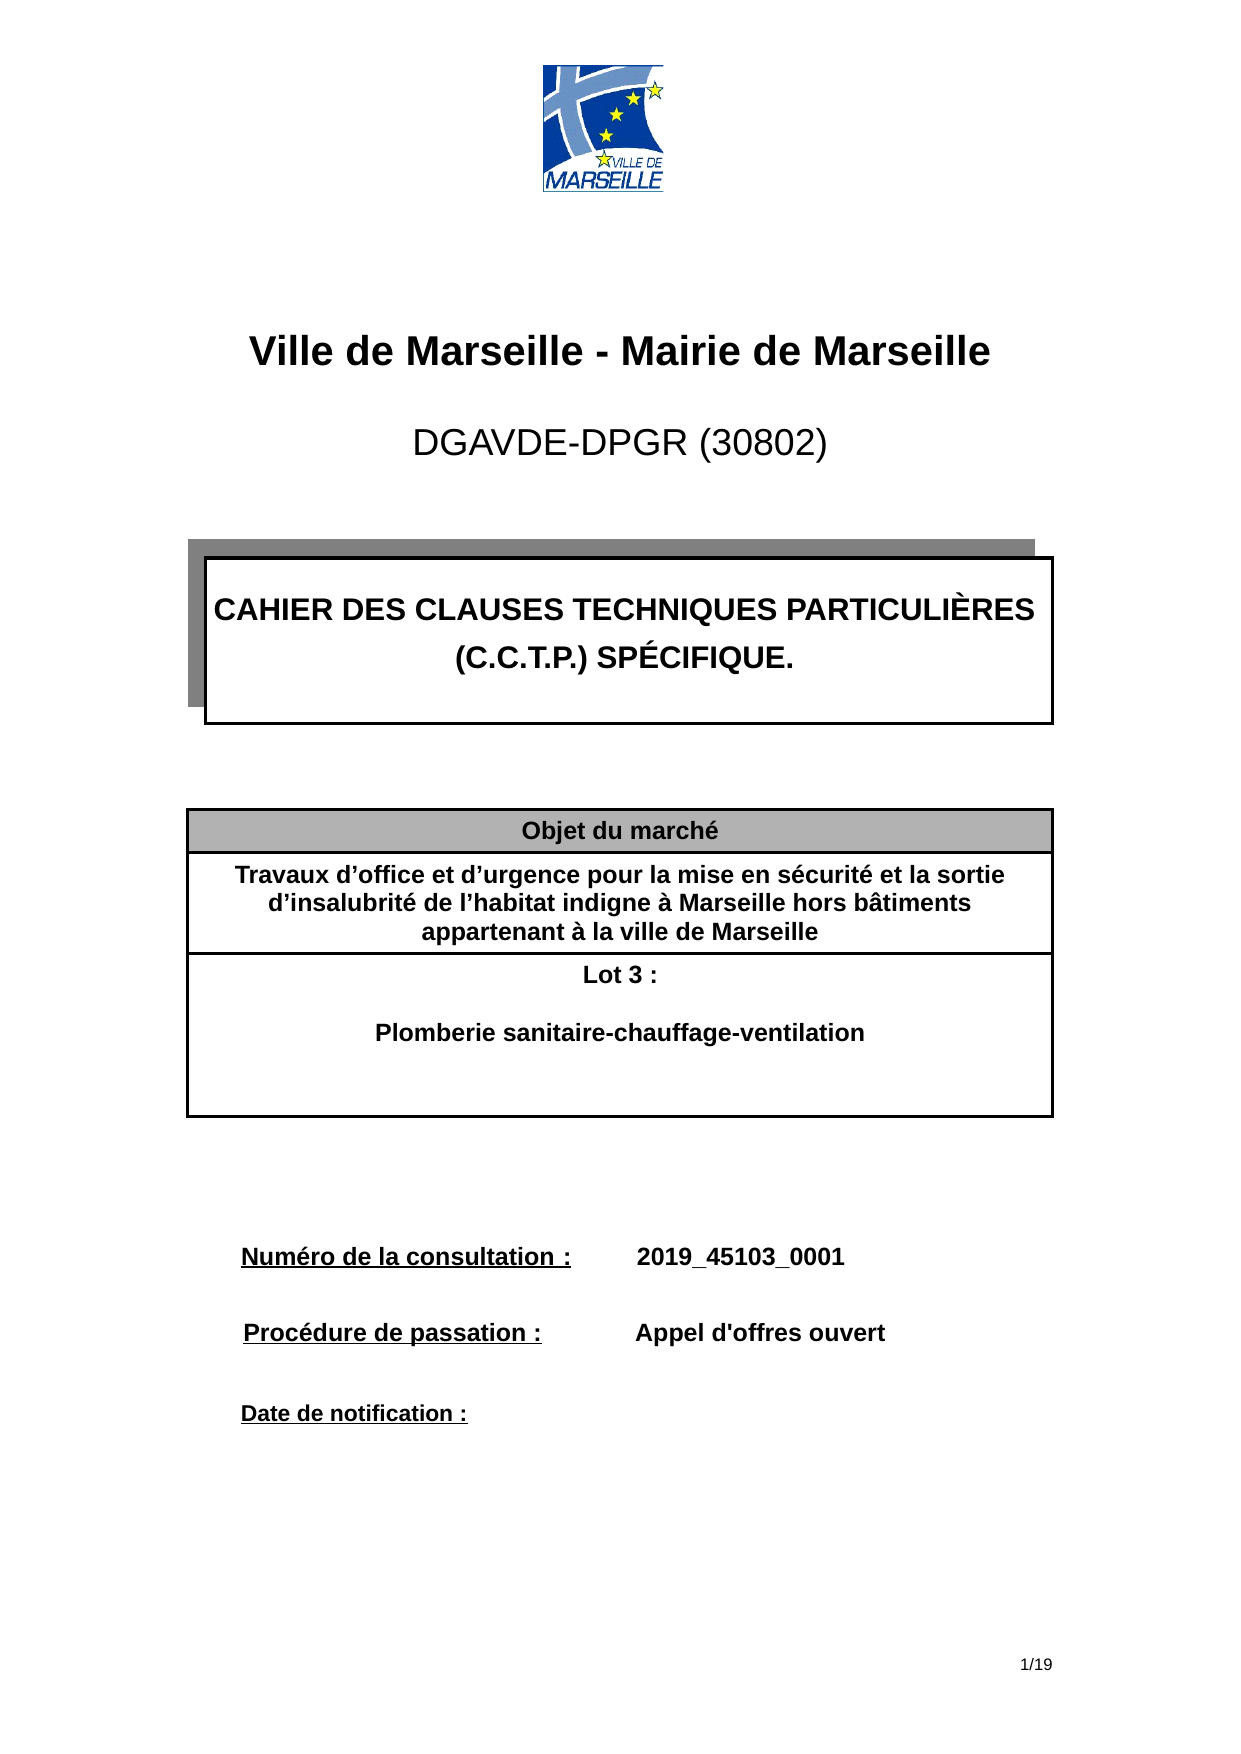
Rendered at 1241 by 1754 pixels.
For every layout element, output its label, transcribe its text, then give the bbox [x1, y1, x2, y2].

text Ville de Marseille - Mairie de Marseille [188, 326, 1052, 374]
text Date de notification : [241, 1400, 1052, 1426]
table_cell Lot 3 : Plomberie sanitaire-chauffage-ventilation [189, 955, 1051, 1115]
table_header CAHIER DES CLAUSES TECHNIQUES PARTICULIÈRES (C.C.T.P.) SPÉCIFIQUE. [207, 560, 1051, 722]
table_cell Travaux d’office et d’urgence pour la mise en sécurité et la sortie d’insalubrité de l’habitat indigne à Marseille hors bâtiments appartenant à la ville de Marseille [189, 854, 1051, 952]
text Numéro de la consultation : 2019_45103_0001 [241, 1242, 1052, 1270]
table_header Objet du marché [189, 811, 1051, 851]
text DGAVDE-DPGR (30802) [188, 420, 1052, 463]
text Procédure de passation : Appel d'offres ouvert [243, 1318, 1052, 1347]
